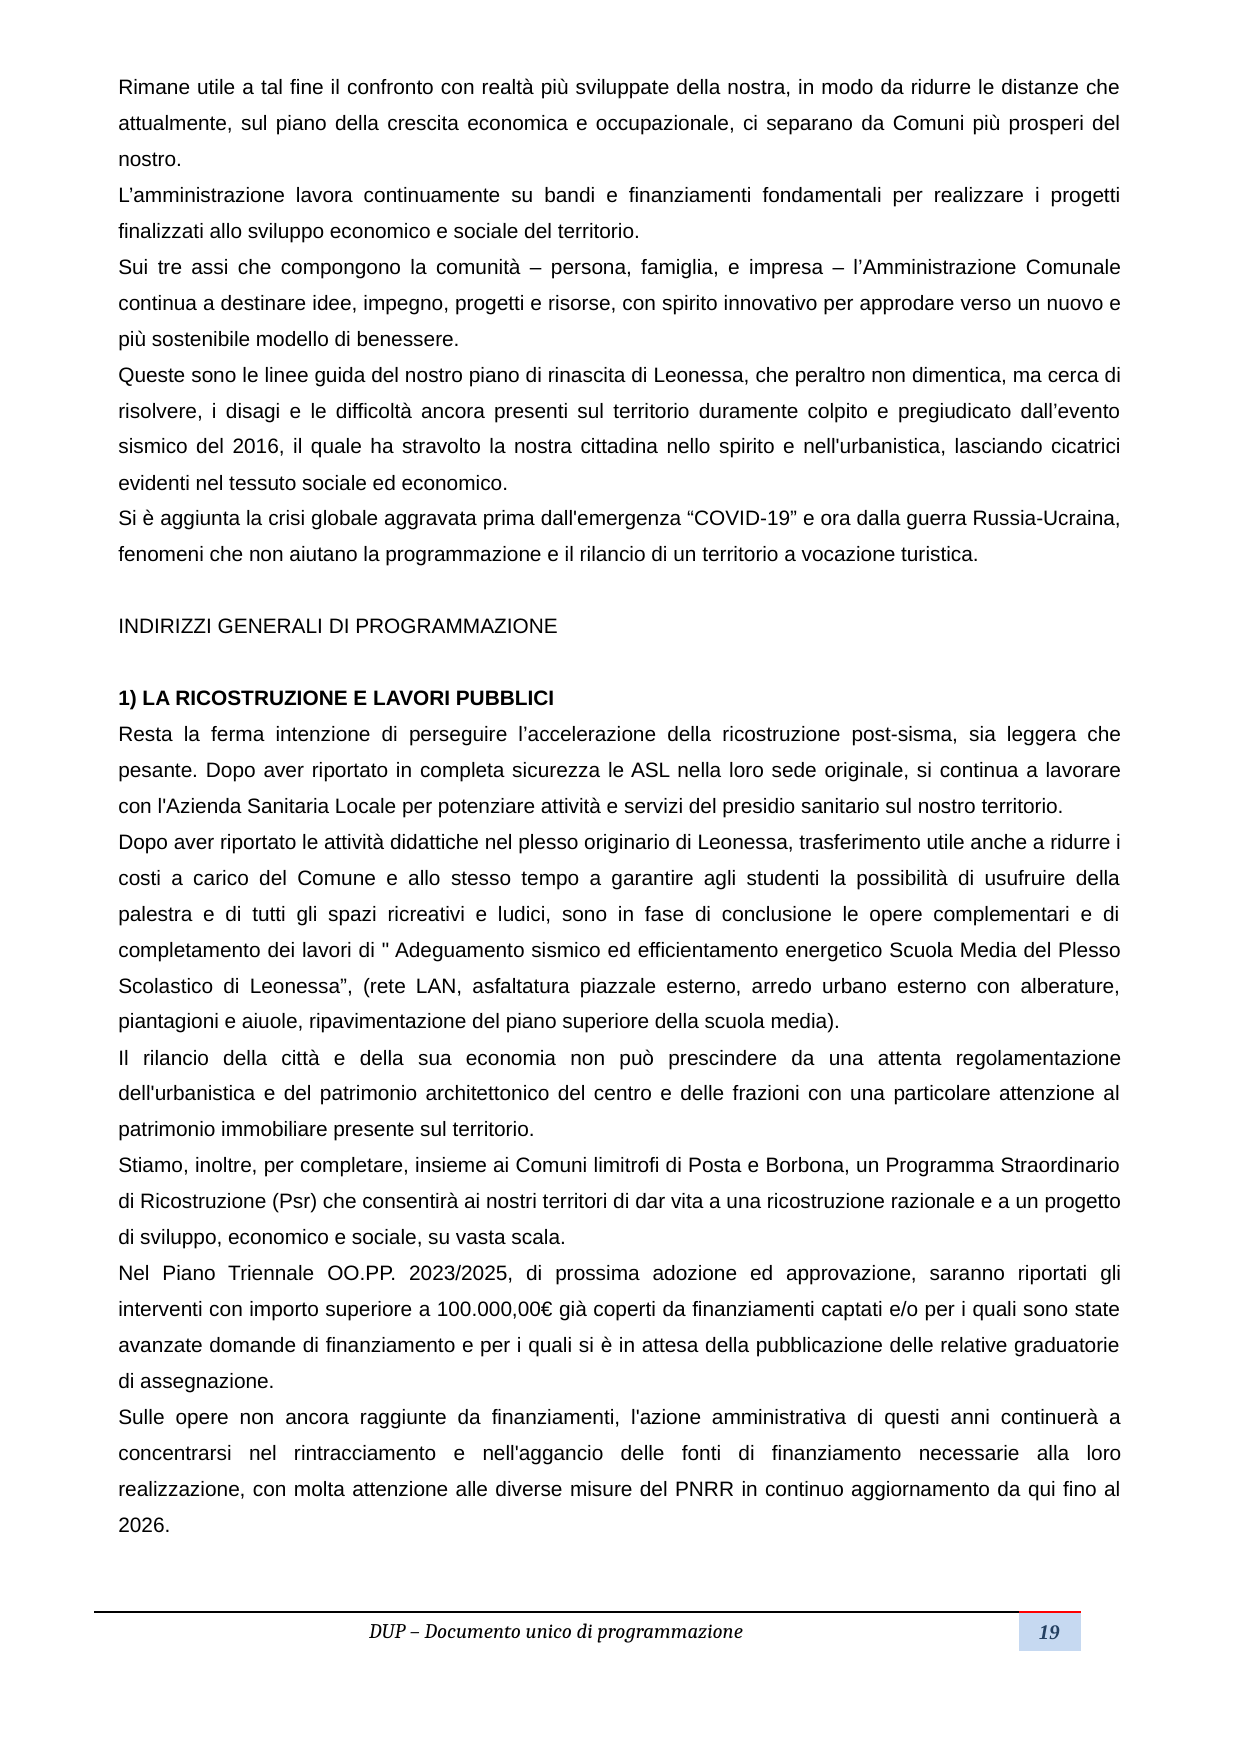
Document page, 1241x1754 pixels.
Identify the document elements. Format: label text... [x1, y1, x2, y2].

text Si è aggiunta la crisi globale aggravata prima dall'emergenza “COVID-19” e ora dalla guerra Russia-Ucraina, fenomeni che non aiutano la programmazione e il rilancio di un territorio a vocazione turistica. [118, 506, 1122, 566]
text Rimane utile a tal fine il confronto con realtà più sviluppate della nostra, in modo da ridurre le distanze che attualmente, sul piano della crescita economica e occupazionale, ci separano da Comuni più prosperi del nostro. [118, 75, 1122, 171]
text Resta la ferma intenzione di perseguire l’accelerazione della ricostruzione post-sisma, sia leggera che pesante. Dopo aver riportato in completa sicurezza le ASL nella loro sede originale, si continua a lavorare con l'Azienda Sanitaria Locale per potenziare attività e servizi del presidio sanitario sul nostro territorio. [118, 722, 1122, 818]
text Queste sono le linee guida del nostro piano di rinascita di Leonessa, che peraltro non dimentica, ma cerca di risolvere, i disagi e le difficoltà ancora presenti sul territorio duramente colpito e pregiudicato dall’evento sismico del 2016, il quale ha stravolto la nostra cittadina nello spirito e nell'urbanistica, lasciando cicatrici evidenti nel tessuto sociale ed economico. [118, 362, 1122, 494]
text Il rilancio della città e della sua economia non può prescindere da una attenta regolamentazione dell'urbanistica e del patrimonio architettonico del centro e delle frazioni con una particolare attenzione al patrimonio immobiliare presente sul territorio. [118, 1045, 1122, 1141]
text 1) LA RICOSTRUZIONE E LAVORI PUBBLICI [118, 686, 1122, 710]
text L’amministrazione lavora continuamente su bandi e finanziamenti fondamentali per realizzare i progetti finalizzati allo sviluppo economico e sociale del territorio. [118, 183, 1122, 243]
text Sulle opere non ancora raggiunte da finanziamenti, l'azione amministrativa di questi anni continuerà a concentrarsi nel rintracciamento e nell'aggancio delle fonti di finanziamento necessarie alla loro realizzazione, con molta attenzione alle diverse misure del PNRR in continuo aggiornamento da qui fino al 2026. [118, 1405, 1122, 1536]
text Stiamo, inoltre, per completare, insieme ai Comuni limitrofi di Posta e Borbona, un Programma Straordinario di Ricostruzione (Psr) che consentirà ai nostri territori di dar vita a una ricostruzione razionale e a un progetto di sviluppo, economico e sociale, su vasta scala. [118, 1153, 1122, 1249]
text Dopo aver riportato le attività didattiche nel plesso originario di Leonessa, trasferimento utile anche a ridurre i costi a carico del Comune e allo stesso tempo a garantire agli studenti la possibilità di usufruire della palestra e di tutti gli spazi ricreativi e ludici, sono in fase di conclusione le opere complementari e di completamento dei lavori di " Adeguamento sismico ed efficientamento energetico Scuola Media del Plesso Scolastico di Leonessa”, (rete LAN, asfaltatura piazzale esterno, arredo urbano esterno con alberature, piantagioni e aiuole, ripavimentazione del piano superiore della scuola media). [118, 830, 1122, 1033]
text Sui tre assi che compongono la comunità – persona, famiglia, e impresa – l’Amministrazione Comunale continua a destinare idee, impegno, progetti e risorse, con spirito innovativo per approdare verso un nuovo e più sostenibile modello di benessere. [118, 255, 1122, 351]
text INDIRIZZI GENERALI DI PROGRAMMAZIONE [118, 614, 1122, 638]
text Nel Piano Triennale OO.PP. 2023/2025, di prossima adozione ed approvazione, saranno riportati gli interventi con importo superiore a 100.000,00€ già coperti da finanziamenti captati e/o per i quali sono state avanzate domande di finanziamento e per i quali si è in attesa della pubblicazione delle relative graduatorie di assegnazione. [118, 1261, 1122, 1393]
